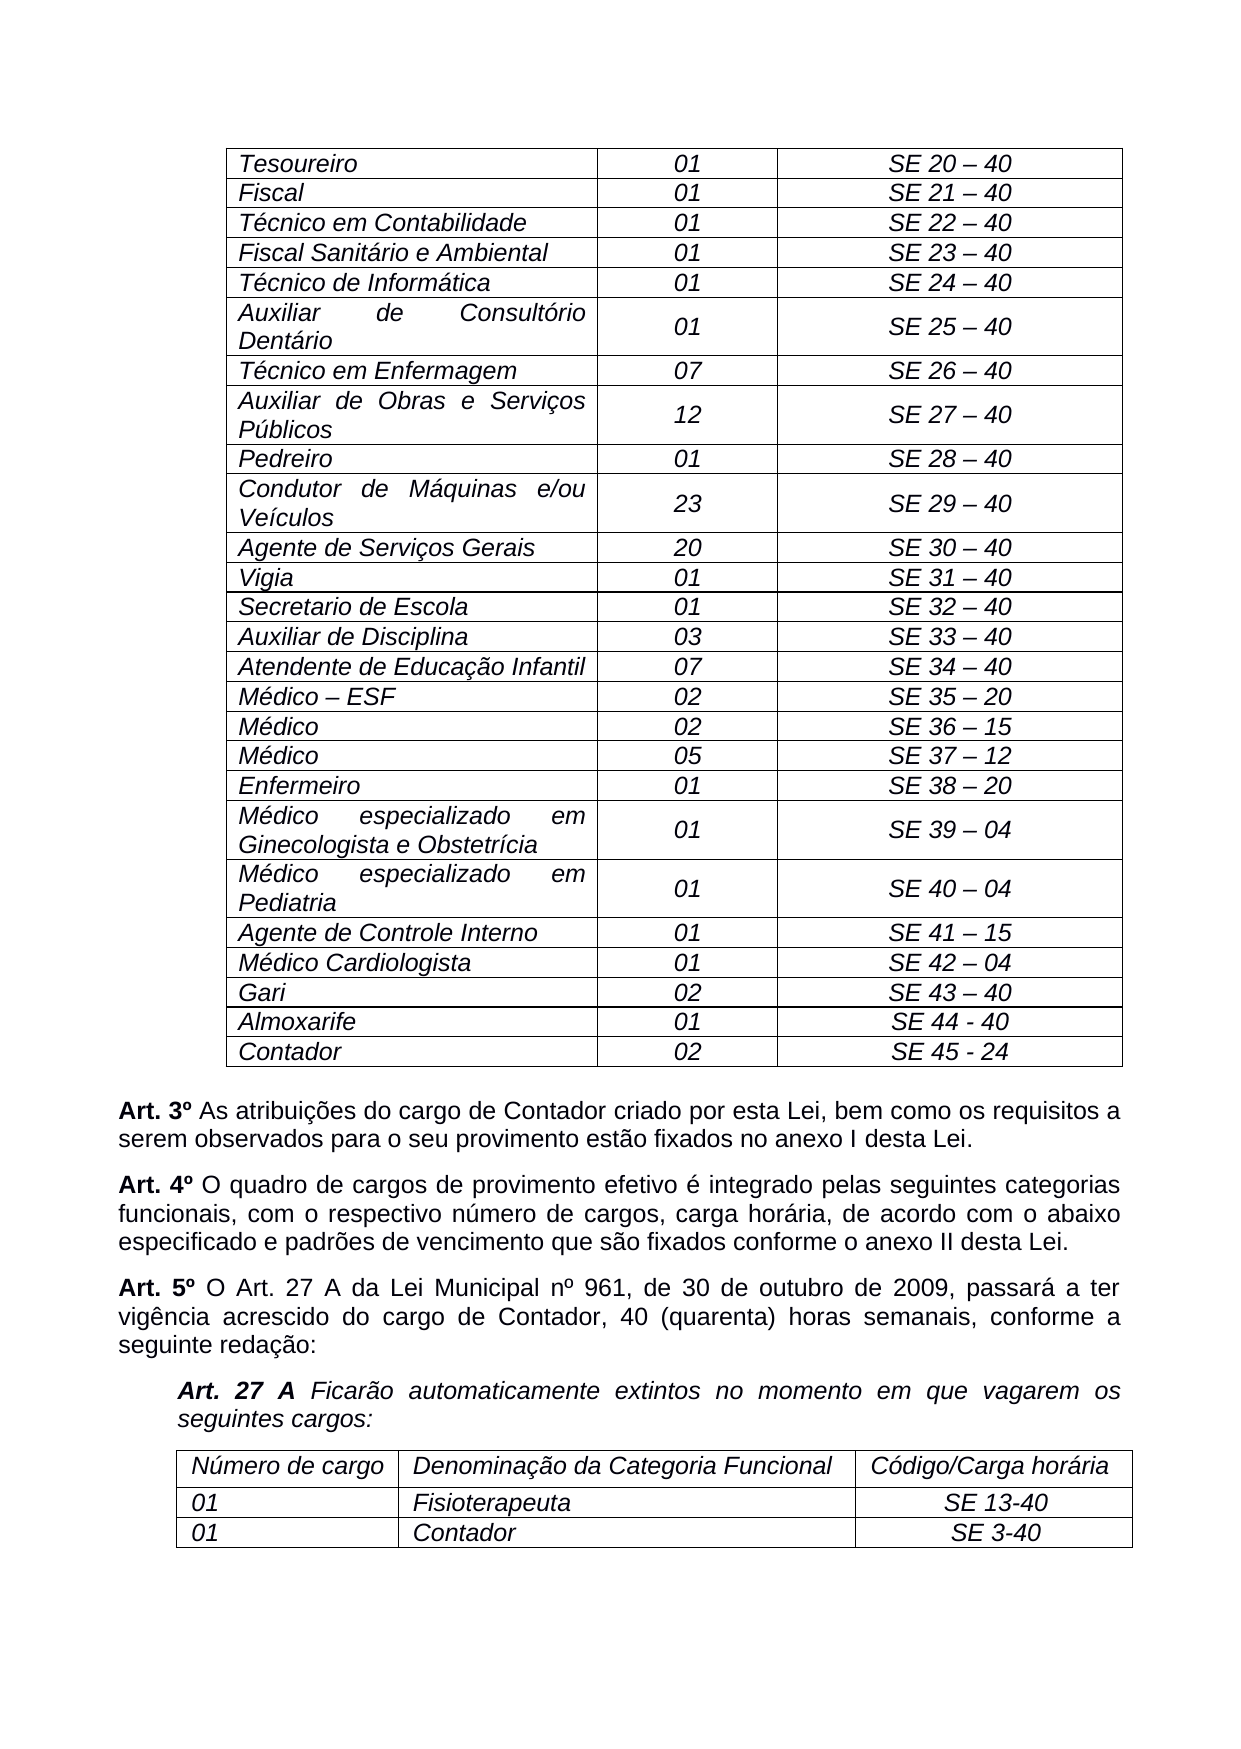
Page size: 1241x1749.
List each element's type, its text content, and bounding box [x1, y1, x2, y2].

table_cell 01 [598, 1008, 777, 1036]
table_cell Médico [227, 741, 597, 770]
table_cell Agente de Controle Interno [227, 918, 597, 947]
table_cell Agente de Serviços Gerais [227, 533, 597, 562]
table_cell 01 [598, 208, 777, 237]
table_cell Pedreiro [227, 445, 597, 473]
table_cell Fiscal [227, 179, 597, 207]
table_cell SE 3-40 [856, 1518, 1132, 1547]
table_cell Técnico em Contabilidade [227, 208, 597, 237]
table_cell SE 26 – 40 [778, 356, 1122, 385]
table_cell SE 44 - 40 [778, 1008, 1122, 1036]
table_cell 05 [598, 741, 777, 770]
table_cell SE 31 – 40 [778, 563, 1122, 591]
table_cell 02 [598, 1037, 777, 1066]
table_cell 01 [598, 445, 777, 473]
table_cell SE 20 – 40 [778, 149, 1122, 177]
text Art. 27 A Ficarão automaticamente extintos no momento em que vagarem os seguintes cargos: [177, 1376, 1122, 1433]
table_cell 01 [598, 179, 777, 207]
table_cell SE 13-40 [856, 1488, 1132, 1517]
table_cell 01 [598, 948, 777, 977]
table_cell SE 43 – 40 [778, 978, 1122, 1006]
table_cell Fisioterapeuta [399, 1488, 855, 1517]
table_cell 01 [598, 268, 777, 297]
table_cell 01 [177, 1518, 398, 1547]
table_cell SE 27 – 40 [778, 386, 1122, 443]
table_cell SE 36 – 15 [778, 712, 1122, 740]
table_cell SE 28 – 40 [778, 445, 1122, 473]
table_cell SE 32 – 40 [778, 593, 1122, 621]
table_cell Médico especializado em Ginecologista e Obstetrícia [227, 801, 597, 858]
table_cell Atendente de Educação Infantil [227, 652, 597, 681]
table_cell 01 [177, 1488, 398, 1517]
table_cell Médico Cardiologista [227, 948, 597, 977]
table_cell SE 38 – 20 [778, 771, 1122, 800]
table_cell SE 40 – 04 [778, 860, 1122, 917]
table_cell 01 [598, 771, 777, 800]
table_cell SE 23 – 40 [778, 238, 1122, 267]
table_cell SE 37 – 12 [778, 741, 1122, 770]
table_cell 02 [598, 978, 777, 1006]
table_cell Almoxarife [227, 1008, 597, 1036]
table_cell 01 [598, 238, 777, 267]
table_cell Auxiliar de Consultório Dentário [227, 298, 597, 355]
table_cell SE 25 – 40 [778, 298, 1122, 355]
table_cell 01 [598, 593, 777, 621]
table_cell 20 [598, 533, 777, 562]
table_cell Contador [399, 1518, 855, 1547]
table_cell 01 [598, 149, 777, 177]
table_cell Contador [227, 1037, 597, 1066]
table_cell SE 33 – 40 [778, 622, 1122, 651]
table_cell SE 30 – 40 [778, 533, 1122, 562]
table_cell Médico especializado em Pediatria [227, 860, 597, 917]
table_header Código/Carga horária [856, 1451, 1132, 1487]
table_cell 07 [598, 652, 777, 681]
table_cell 07 [598, 356, 777, 385]
table_cell 02 [598, 682, 777, 711]
table_cell Técnico em Enfermagem [227, 356, 597, 385]
table_cell Condutor de Máquinas e/ou Veículos [227, 474, 597, 532]
table_cell Tesoureiro [227, 149, 597, 177]
table_cell Auxiliar de Obras e Serviços Públicos [227, 386, 597, 443]
table_cell SE 24 – 40 [778, 268, 1122, 297]
table_cell SE 45 - 24 [778, 1037, 1122, 1066]
text Art. 3º As atribuições do cargo de Contador criado por esta Lei, bem como os requisitos a serem observados para o seu provimento estão fixados no anexo I desta Lei. [118, 1096, 1122, 1153]
text Art. 5º O Art. 27 A da Lei Municipal nº 961, de 30 de outubro de 2009, passará a ter vigência acrescido do cargo de Contador, 40 (quarenta) horas semanais, conforme a seguinte redação: [118, 1273, 1122, 1359]
table_cell Médico [227, 712, 597, 740]
table_cell SE 42 – 04 [778, 948, 1122, 977]
table_cell 01 [598, 918, 777, 947]
table_cell SE 21 – 40 [778, 179, 1122, 207]
table_cell Enfermeiro [227, 771, 597, 800]
table_cell 01 [598, 801, 777, 858]
table_cell 12 [598, 386, 777, 443]
table_cell Gari [227, 978, 597, 1006]
table_cell 03 [598, 622, 777, 651]
text Art. 4º O quadro de cargos de provimento efetivo é integrado pelas seguintes categorias funcionais, com o respectivo número de cargos, carga horária, de acordo com o abaixo especificado e padrões de vencimento que são fixados conforme o anexo II desta Lei. [118, 1170, 1122, 1256]
table_cell SE 41 – 15 [778, 918, 1122, 947]
table_cell SE 35 – 20 [778, 682, 1122, 711]
table_cell SE 29 – 40 [778, 474, 1122, 532]
table_cell Secretario de Escola [227, 593, 597, 621]
table_cell Vigia [227, 563, 597, 591]
table_cell Médico – ESF [227, 682, 597, 711]
table_header Denominação da Categoria Funcional [399, 1451, 855, 1487]
table_cell SE 22 – 40 [778, 208, 1122, 237]
table_cell 01 [598, 563, 777, 591]
table_cell 01 [598, 860, 777, 917]
table_cell Auxiliar de Disciplina [227, 622, 597, 651]
table_cell SE 39 – 04 [778, 801, 1122, 858]
table_cell 23 [598, 474, 777, 532]
table_header Número de cargo [177, 1451, 398, 1487]
table_cell SE 34 – 40 [778, 652, 1122, 681]
table_cell Técnico de Informática [227, 268, 597, 297]
table_cell 01 [598, 298, 777, 355]
table_cell Fiscal Sanitário e Ambiental [227, 238, 597, 267]
table_cell 02 [598, 712, 777, 740]
